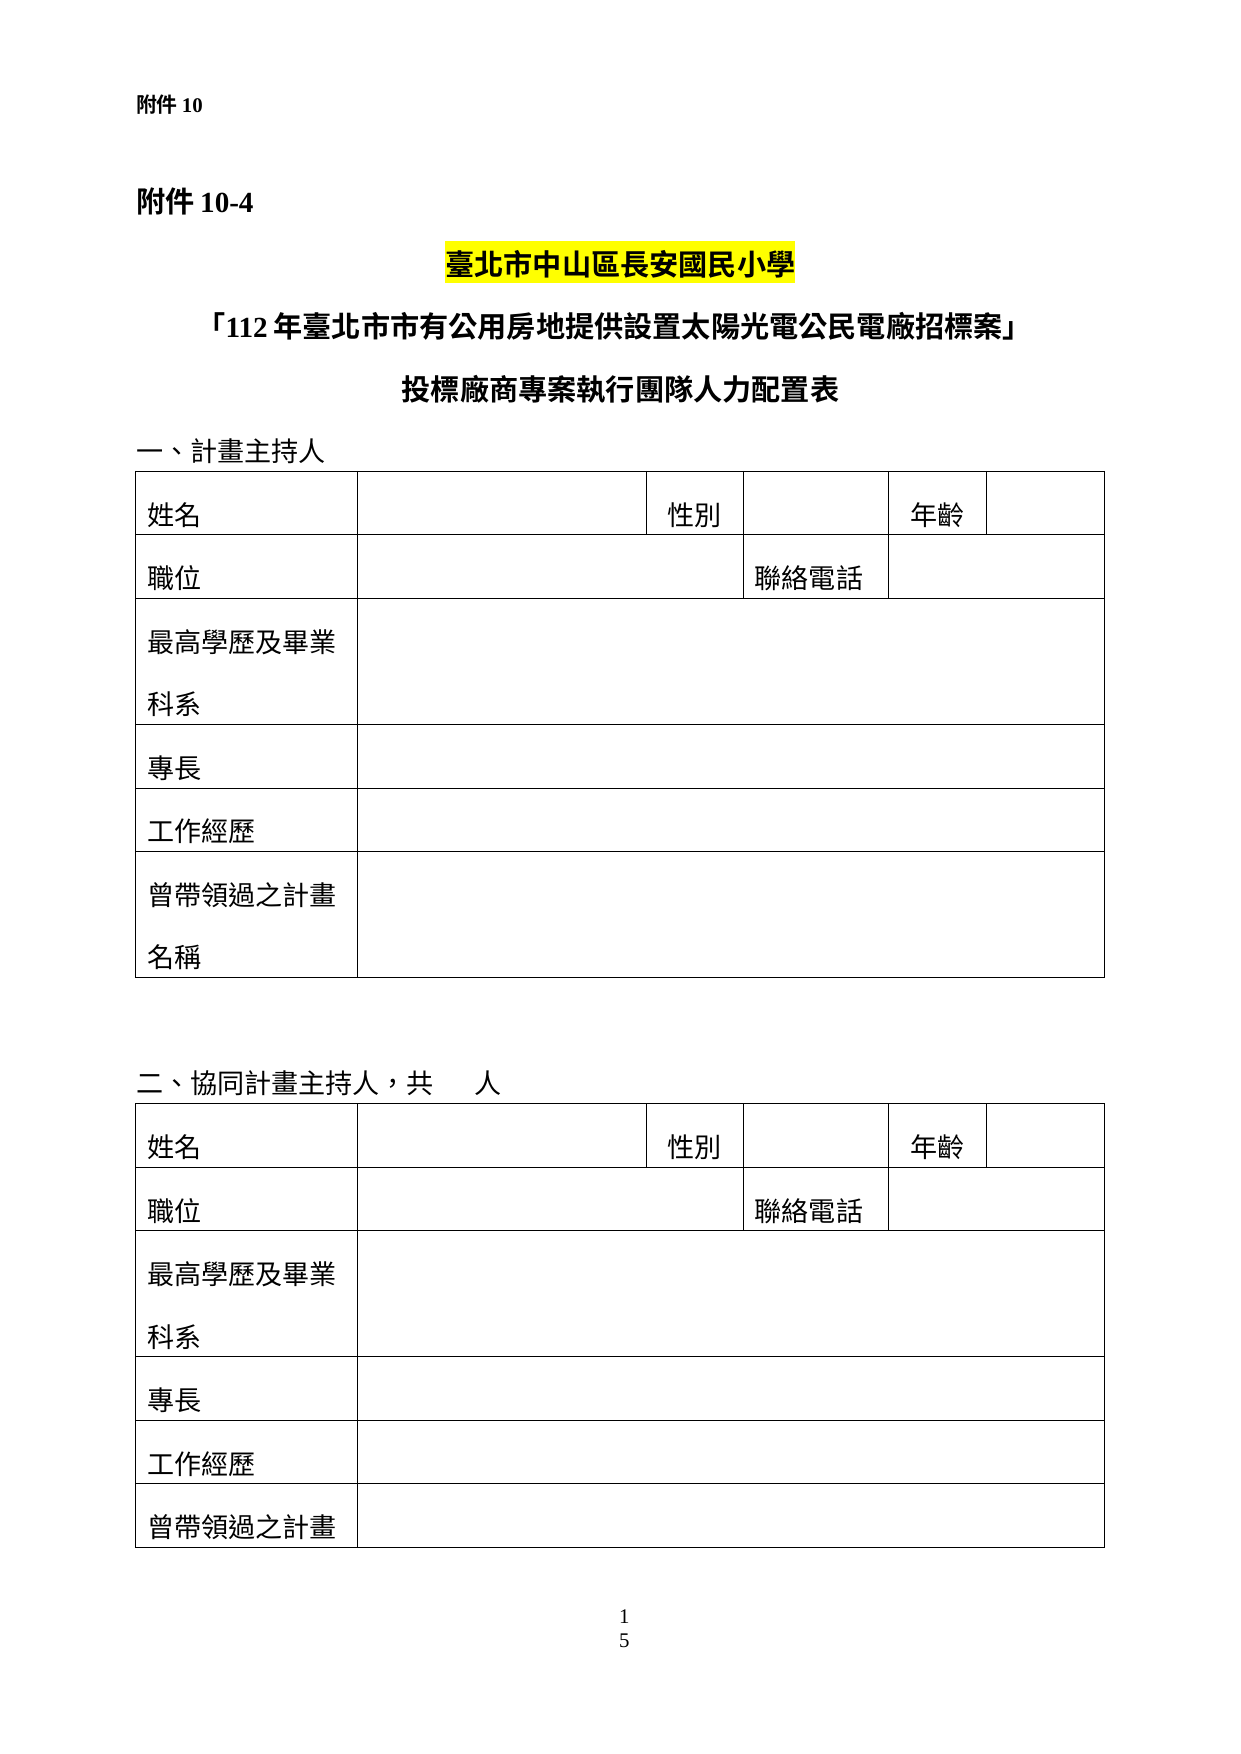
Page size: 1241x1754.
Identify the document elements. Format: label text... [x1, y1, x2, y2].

table_cell 聯絡電話 [744, 535, 888, 598]
text 投標廠商專案執行團隊人力配置表 [136, 346, 1104, 408]
table_header [358, 1104, 646, 1167]
table_header [358, 472, 646, 534]
table_cell [889, 1168, 1104, 1230]
table_cell [358, 1168, 743, 1230]
table_header 性別 [647, 1104, 743, 1167]
table_cell 職位 [136, 535, 357, 598]
table_cell [358, 1421, 1104, 1483]
text 「112年臺北市市有公用房地提供設置太陽光電公民電廠招標案」 [123, 283, 1104, 346]
table_cell [358, 725, 1104, 787]
table_cell [358, 789, 1104, 851]
table_header 年齡 [889, 472, 986, 534]
table_header 姓名 [136, 472, 357, 534]
table_header [987, 1104, 1104, 1167]
table_header 年齡 [889, 1104, 986, 1167]
table_cell [358, 1357, 1104, 1420]
table_header [744, 472, 888, 534]
table_cell [358, 599, 1104, 724]
table_header [744, 1104, 888, 1167]
table_cell 最高學歷及畢業科系 [136, 1231, 357, 1356]
table_cell 工作經歷 [136, 1421, 357, 1483]
table_header 姓名 [136, 1104, 357, 1167]
text 二、協同計畫主持人，共 人 [136, 1041, 1104, 1103]
table_cell 聯絡電話 [744, 1168, 888, 1230]
table_cell 曾帶領過之計畫名稱 [136, 852, 357, 977]
table_cell 專長 [136, 1357, 357, 1420]
table_cell 職位 [136, 1168, 357, 1230]
text 一、計畫主持人 [136, 408, 1104, 471]
table_cell [358, 1484, 1104, 1547]
table_header [987, 472, 1104, 534]
table_cell [889, 535, 1104, 598]
table_cell [358, 1231, 1104, 1356]
text 臺北市中山區長安國民小學 [136, 221, 1104, 283]
text 附件10-4 [136, 158, 1104, 221]
table_cell 曾帶領過之計畫 [136, 1484, 357, 1547]
table_cell [358, 852, 1104, 977]
table_cell 專長 [136, 725, 357, 787]
table_header 性別 [647, 472, 743, 534]
table_cell 最高學歷及畢業科系 [136, 599, 357, 724]
table_cell [358, 535, 743, 598]
table_cell 工作經歷 [136, 789, 357, 851]
